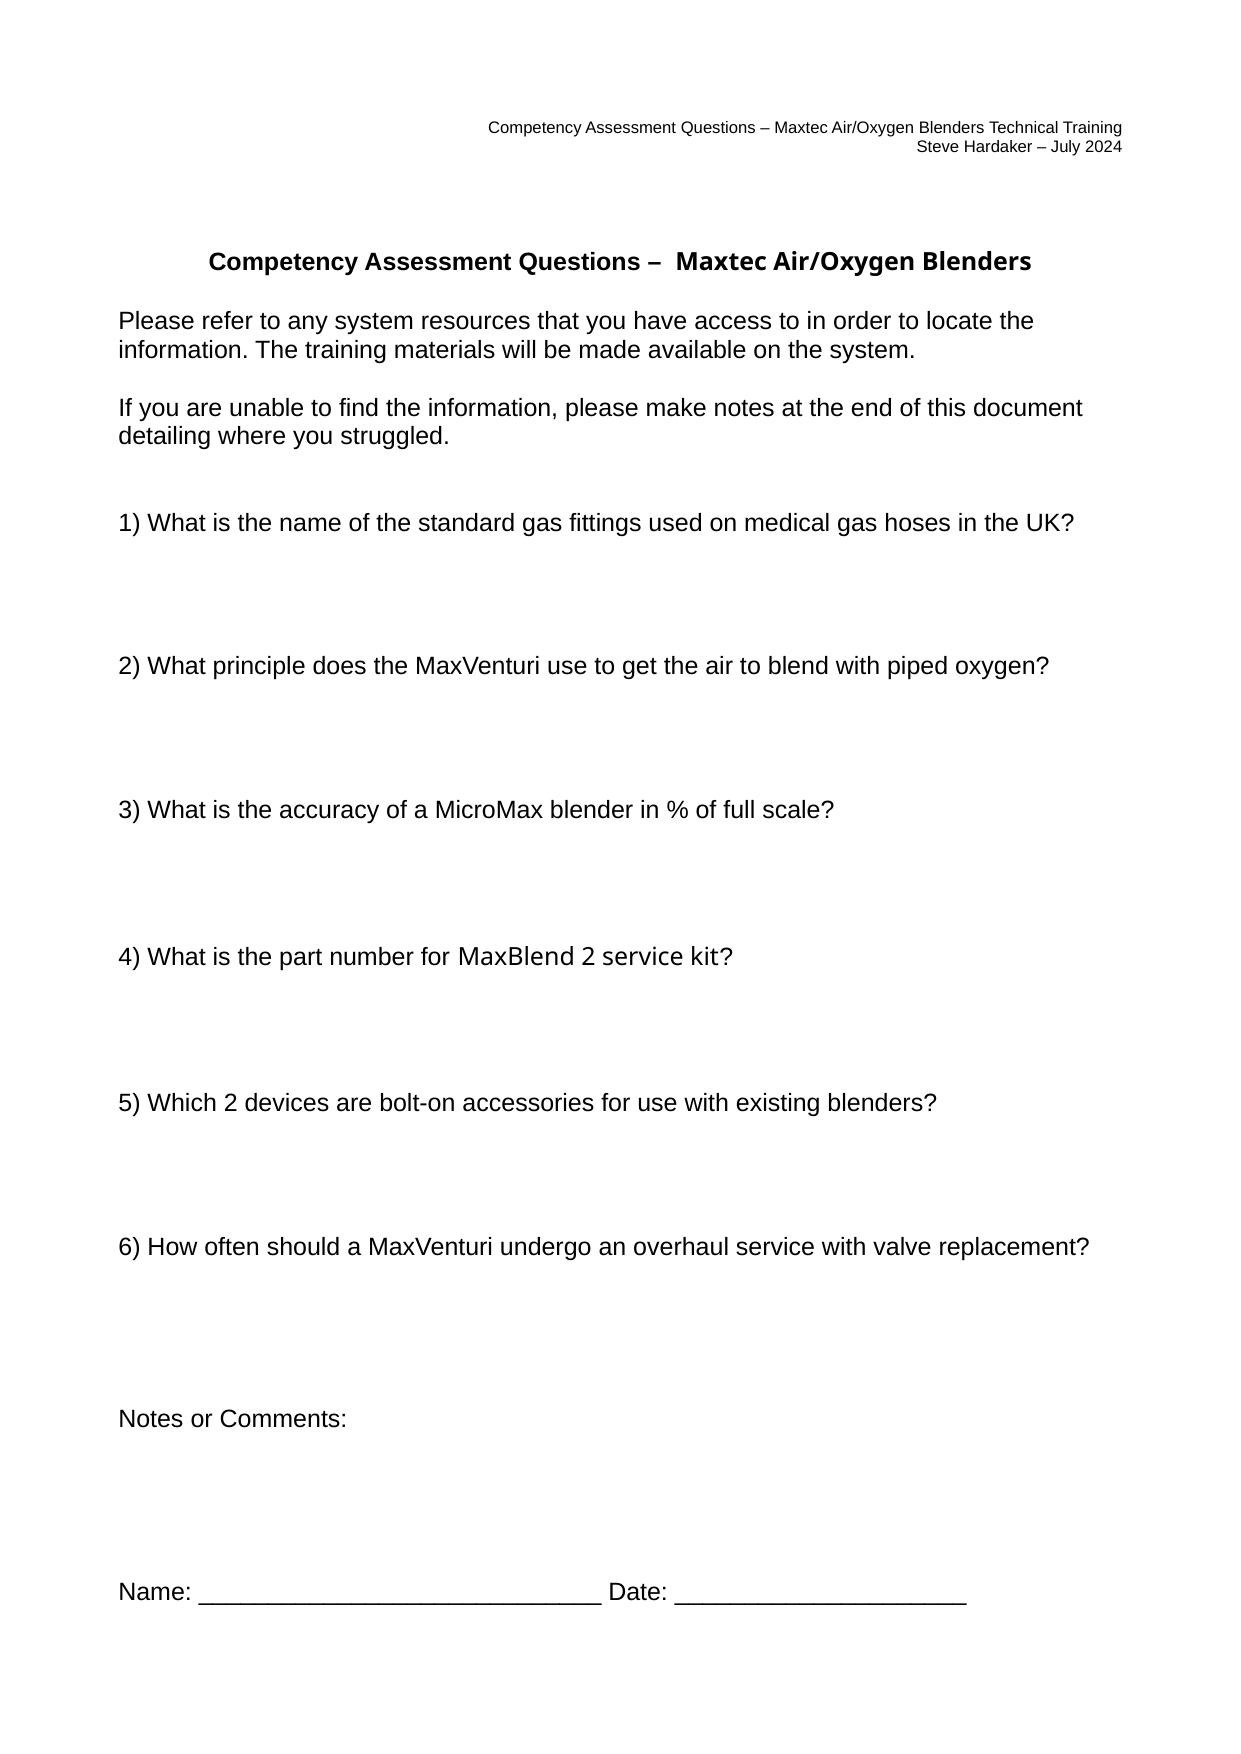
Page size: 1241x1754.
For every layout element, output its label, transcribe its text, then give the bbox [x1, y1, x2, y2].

text Name: _____________________________ Date: _____________________ [118, 1577, 1122, 1605]
text 1) What is the name of the standard gas fittings used on medical gas hoses in the UK? [118, 507, 1122, 536]
text 4) What is the part number for MaxBlend 2 service kit? [118, 939, 1122, 973]
text 3) What is the accuracy of a MicroMax blender in % of full scale? [118, 795, 1122, 824]
text Competency Assessment Questions – Maxtec Air/Oxygen Blenders [118, 243, 1122, 277]
text If you are unable to find the information, please make notes at the end of this document detailing where you struggled. [118, 392, 1122, 450]
text 6) How often should a MaxVenturi undergo an overhaul service with valve replacement? [118, 1232, 1122, 1260]
text Notes or Comments: [118, 1404, 1122, 1433]
text 5) Which 2 devices are bolt-on accessories for use with existing blenders? [118, 1088, 1122, 1117]
text Please refer to any system resources that you have access to in order to locate the information. The training materials will be made available on the system. [118, 306, 1122, 364]
text 2) What principle does the MaxVenturi use to get the air to blend with piped oxygen? [118, 651, 1122, 680]
